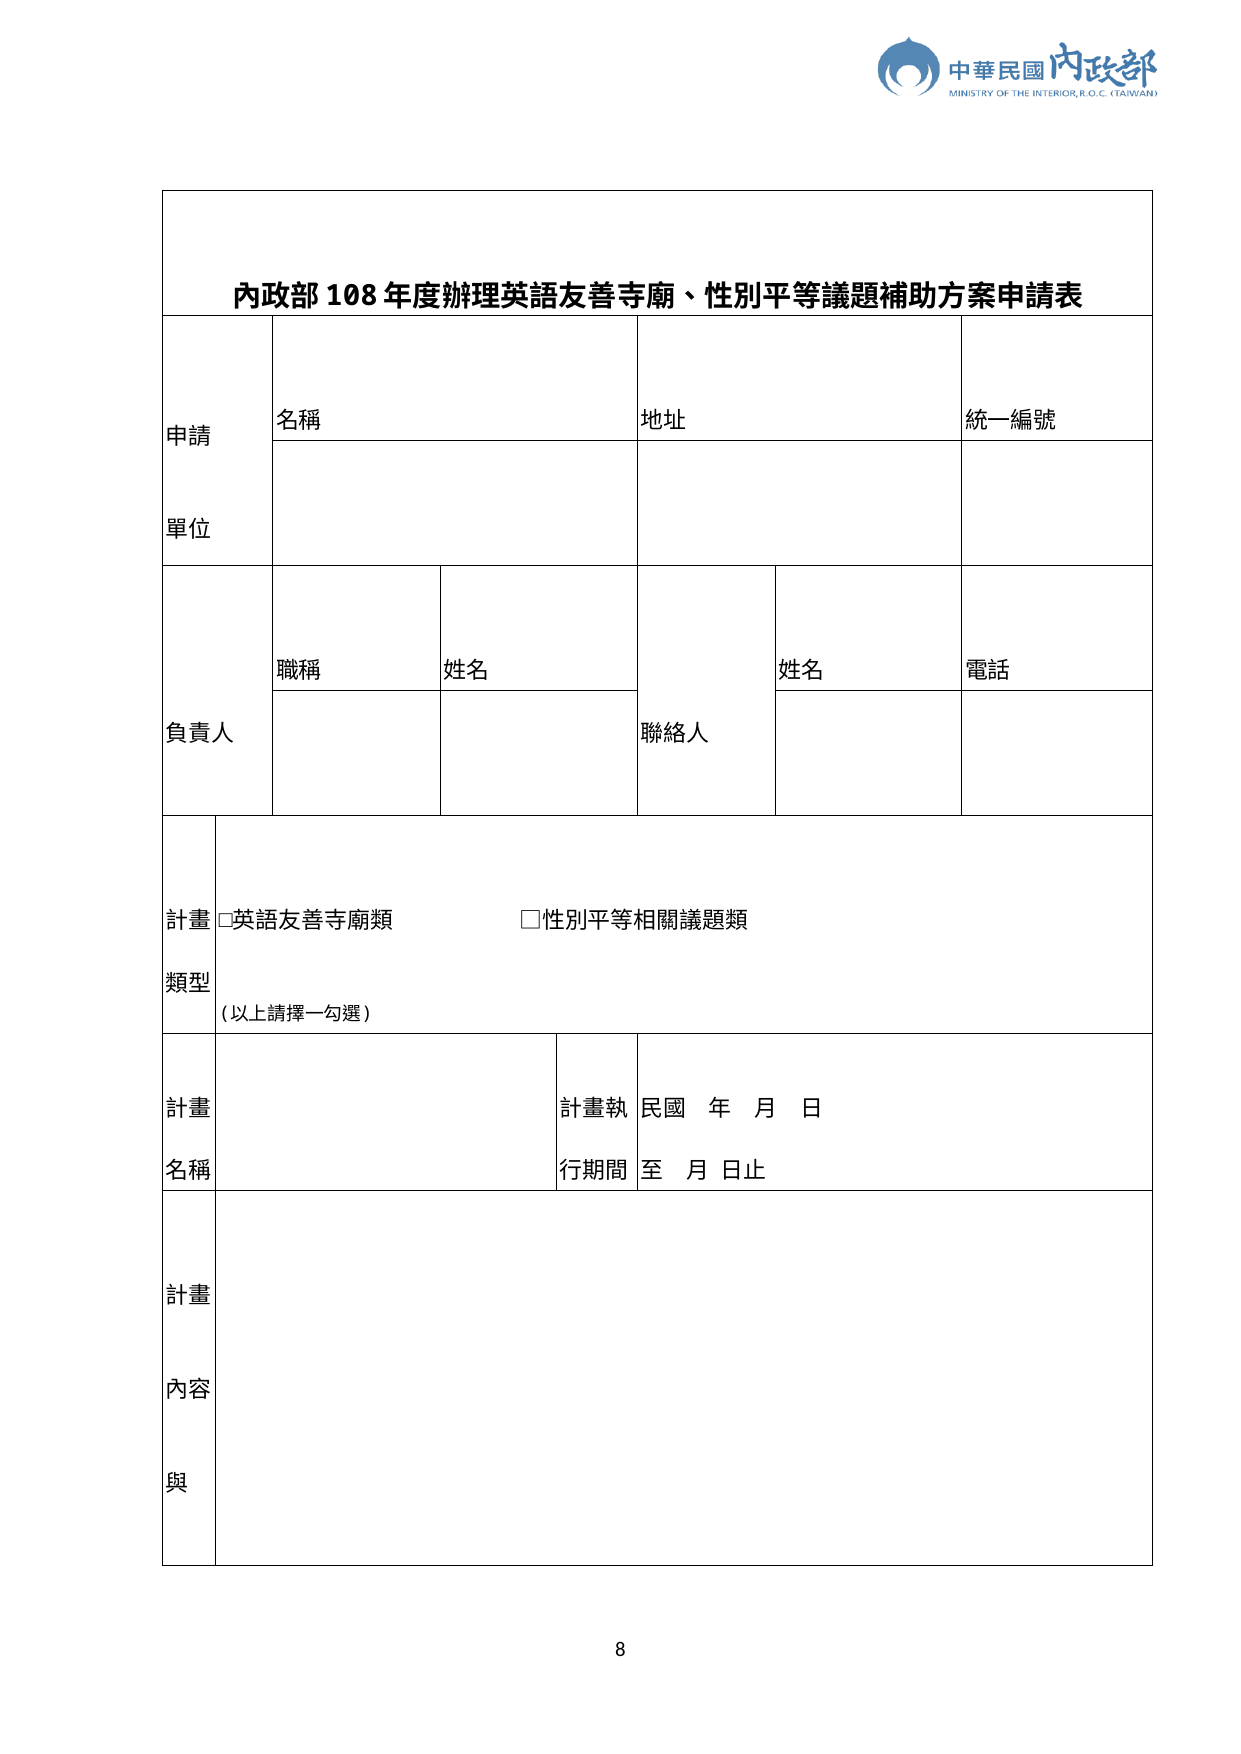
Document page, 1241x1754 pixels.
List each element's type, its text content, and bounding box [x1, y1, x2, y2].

table_cell [273, 691, 440, 814]
table_cell [441, 691, 637, 814]
table_header 內政部108年度辦理英語友善寺廟、性別平等議題補助方案申請表 [163, 191, 1152, 314]
table_cell 民國 年 月 日 至 月 日止 [638, 1034, 1152, 1189]
table_cell [216, 1034, 556, 1189]
table_cell 計畫 類型 [163, 816, 215, 1033]
table_cell 名稱 [273, 316, 637, 439]
table_cell [962, 691, 1152, 814]
table_cell 負責人 [163, 566, 272, 814]
table_cell 聯絡人 [638, 566, 775, 814]
table_cell 地址 [638, 316, 961, 439]
table_cell 計畫執 行期間 [557, 1034, 637, 1189]
table_cell 統一編號 [962, 316, 1152, 439]
table_cell [962, 441, 1152, 564]
table_cell [638, 441, 961, 564]
table_cell [776, 691, 961, 814]
table_cell [216, 1191, 1152, 1564]
table_cell 電話 [962, 566, 1152, 689]
table_cell 申請 單位 [163, 316, 272, 564]
table_cell 姓名 [441, 566, 637, 689]
table_cell 計畫名稱 [163, 1034, 215, 1189]
table_cell □英語友善寺廟類 □性別平等相關議題類 (以上請擇一勾選) [216, 816, 1152, 1033]
table_cell [273, 441, 637, 564]
table_cell 職稱 [273, 566, 440, 689]
table_cell 姓名 [776, 566, 961, 689]
table_cell 計畫內容與 [163, 1191, 215, 1564]
